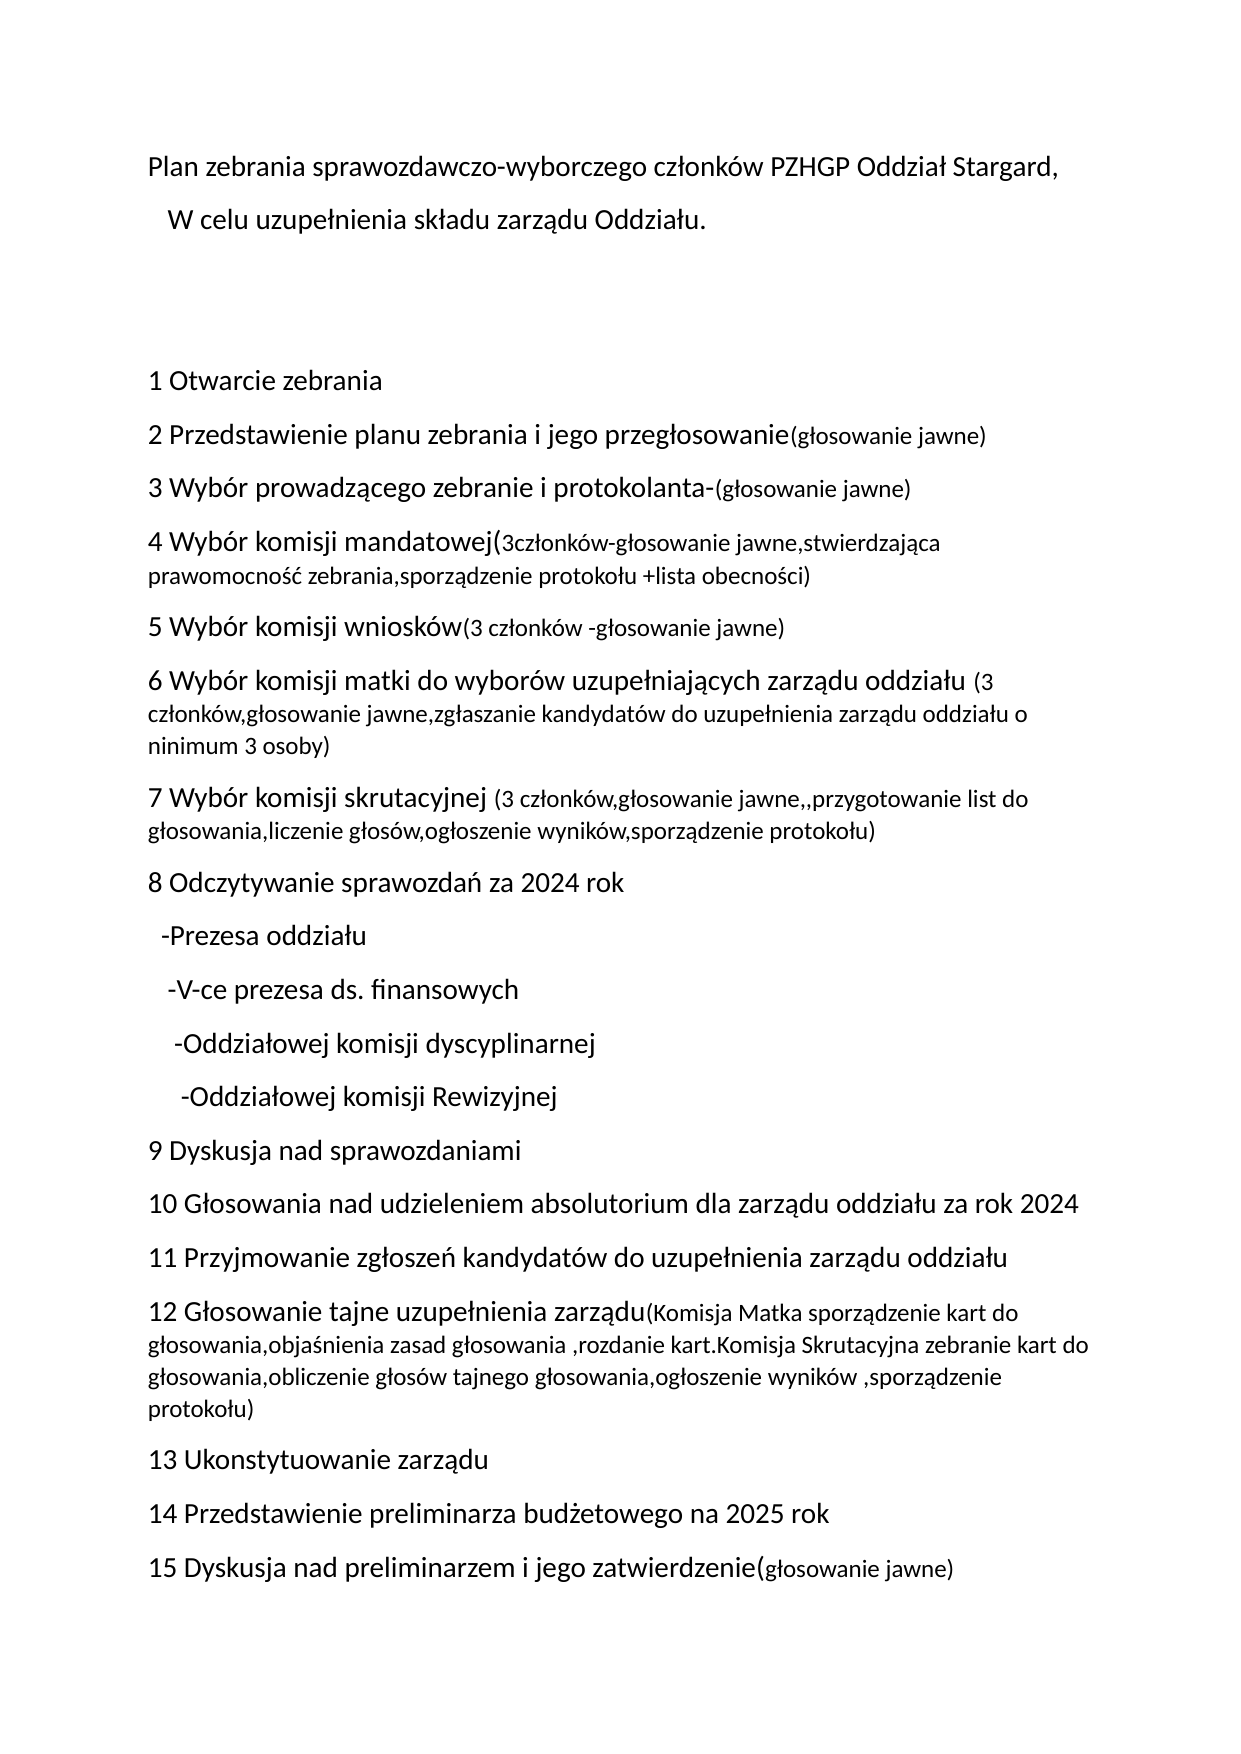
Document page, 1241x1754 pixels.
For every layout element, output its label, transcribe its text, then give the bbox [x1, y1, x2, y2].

text 7 Wybór komisji skrutacyjnej (3 członków,głosowanie jawne,,przygotowanie list do głosowania,liczenie głosów,ogłoszenie wyników,sporządzenie protokołu) [148, 779, 1093, 846]
text W celu uzupełnienia składu zarządu Oddziału. [148, 201, 1093, 237]
text -Oddziałowej komisji dyscyplinarnej [148, 1025, 1093, 1060]
text 5 Wybór komisji wniosków(3 członków -głosowanie jawne) [148, 608, 1093, 644]
text 11 Przyjmowanie zgłoszeń kandydatów do uzupełnienia zarządu oddziału [148, 1239, 1093, 1275]
text -Prezesa oddziału [148, 917, 1093, 953]
text 2 Przedstawienie planu zebrania i jego przegłosowanie(głosowanie jawne) [148, 416, 1093, 451]
text 6 Wybór komisji matki do wyborów uzupełniających zarządu oddziału (3 członków,głosowanie jawne,zgłaszanie kandydatów do uzupełnienia zarządu oddziału o ninimum 3 osoby) [148, 662, 1093, 761]
text 1 Otwarcie zebrania [148, 362, 1093, 398]
text -V-ce prezesa ds. finansowych [148, 971, 1093, 1007]
text 14 Przedstawienie preliminarza budżetowego na 2025 rok [148, 1495, 1093, 1531]
text 13 Ukonstytuowanie zarządu [148, 1441, 1093, 1477]
text 12 Głosowanie tajne uzupełnienia zarządu(Komisja Matka sporządzenie kart do głosowania,objaśnienia zasad głosowania ,rozdanie kart.Komisja Skrutacyjna zebranie kart do głosowania,obliczenie głosów tajnego głosowania,ogłoszenie wyników ,sporządzenie protokołu) [148, 1293, 1093, 1423]
text -Oddziałowej komisji Rewizyjnej [148, 1078, 1093, 1114]
text 9 Dyskusja nad sprawozdaniami [148, 1132, 1093, 1168]
text Plan zebrania sprawozdawczo-wyborczego członków PZHGP Oddział Stargard, [148, 148, 1093, 183]
text 3 Wybór prowadzącego zebranie i protokolanta-(głosowanie jawne) [148, 469, 1093, 505]
text 8 Odczytywanie sprawozdań za 2024 rok [148, 864, 1093, 899]
text 4 Wybór komisji mandatowej(3członków-głosowanie jawne,stwierdzająca prawomocność zebrania,sporządzenie protokołu +lista obecności) [148, 523, 1093, 590]
text 15 Dyskusja nad preliminarzem i jego zatwierdzenie(głosowanie jawne) [148, 1549, 1093, 1584]
text 10 Głosowania nad udzieleniem absolutorium dla zarządu oddziału za rok 2024 [148, 1186, 1093, 1221]
